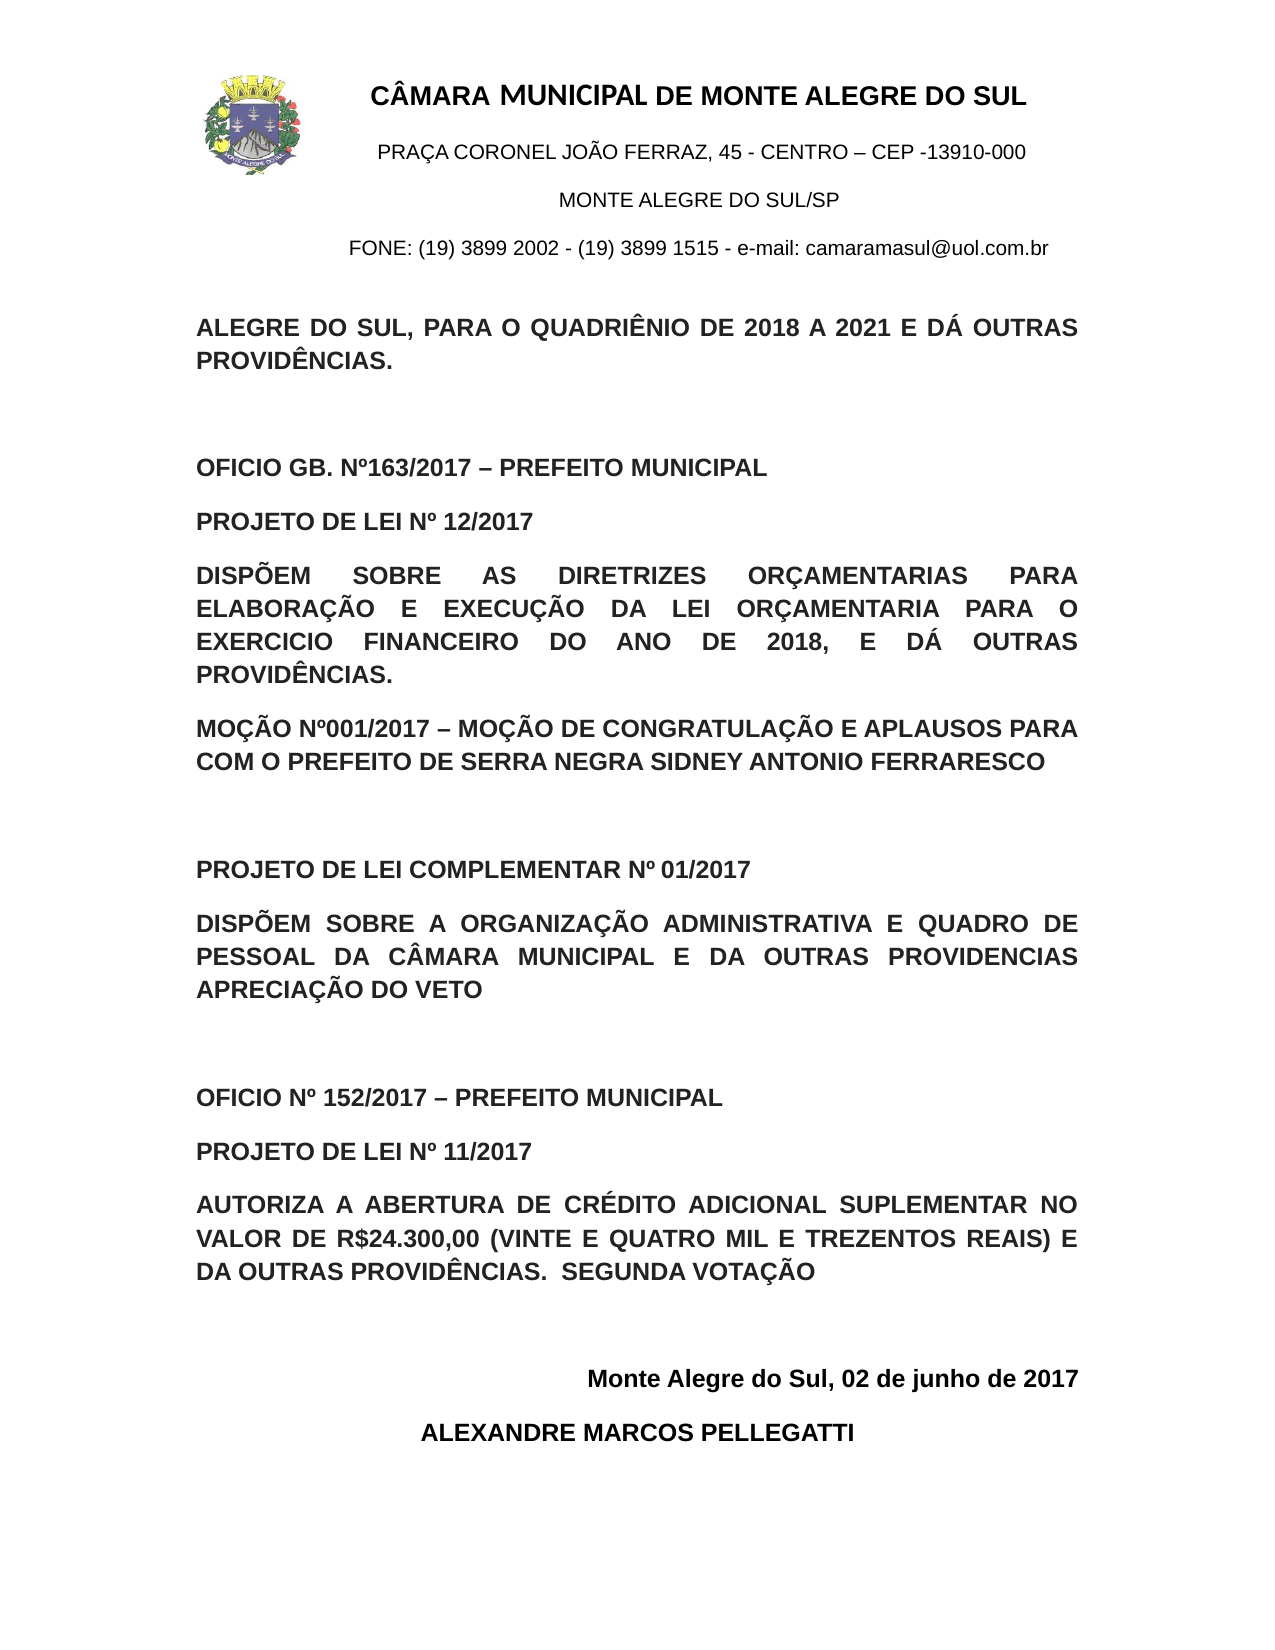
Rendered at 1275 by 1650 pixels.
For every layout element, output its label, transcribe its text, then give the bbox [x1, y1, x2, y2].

text PROJETO DE LEI COMPLEMENTAR Nº 01/2017 [196, 855, 1079, 884]
text ALEXANDRE MARCOS PELLEGATTI [196, 1418, 1079, 1447]
text MOÇÃO Nº001/2017 – MOÇÃO DE CONGRATULAÇÃO E APLAUSOS PARA COM O PREFEITO DE SERRA NEGRA SIDNEY ANTONIO FERRARESCO [196, 714, 1079, 776]
text ALEGRE DO SUL, PARA O QUADRIÊNIO DE 2018 A 2021 E DÁ OUTRAS PROVIDÊNCIAS. [196, 313, 1079, 374]
text PROJETO DE LEI Nº 12/2017 [196, 507, 1079, 536]
text PROJETO DE LEI Nº 11/2017 [196, 1137, 1079, 1165]
text Monte Alegre do Sul, 02 de junho de 2017 [196, 1364, 1079, 1393]
text AUTORIZA A ABERTURA DE CRÉDITO ADICIONAL SUPLEMENTAR NO VALOR DE R$24.300,00 (VINTE E QUATRO MIL E TREZENTOS REAIS) E DA OUTRAS PROVIDÊNCIAS. SEGUNDA VOTAÇÃO [196, 1191, 1079, 1285]
text OFICIO GB. Nº163/2017 – PREFEITO MUNICIPAL [196, 453, 1079, 482]
text OFICIO Nº 152/2017 – PREFEITO MUNICIPAL [196, 1083, 1079, 1112]
text DISPÕEM SOBRE AS DIRETRIZES ORÇAMENTARIAS PARA ELABORAÇÃO E EXECUÇÃO DA LEI ORÇAMENTARIA PARA O EXERCICIO FINANCEIRO DO ANO DE 2018, E DÁ OUTRAS PROVIDÊNCIAS. [196, 561, 1079, 689]
text DISPÕEM SOBRE A ORGANIZAÇÃO ADMINISTRATIVA E QUADRO DE PESSOAL DA CÂMARA MUNICIPAL E DA OUTRAS PROVIDENCIAS APRECIAÇÃO DO VETO [196, 909, 1079, 1004]
